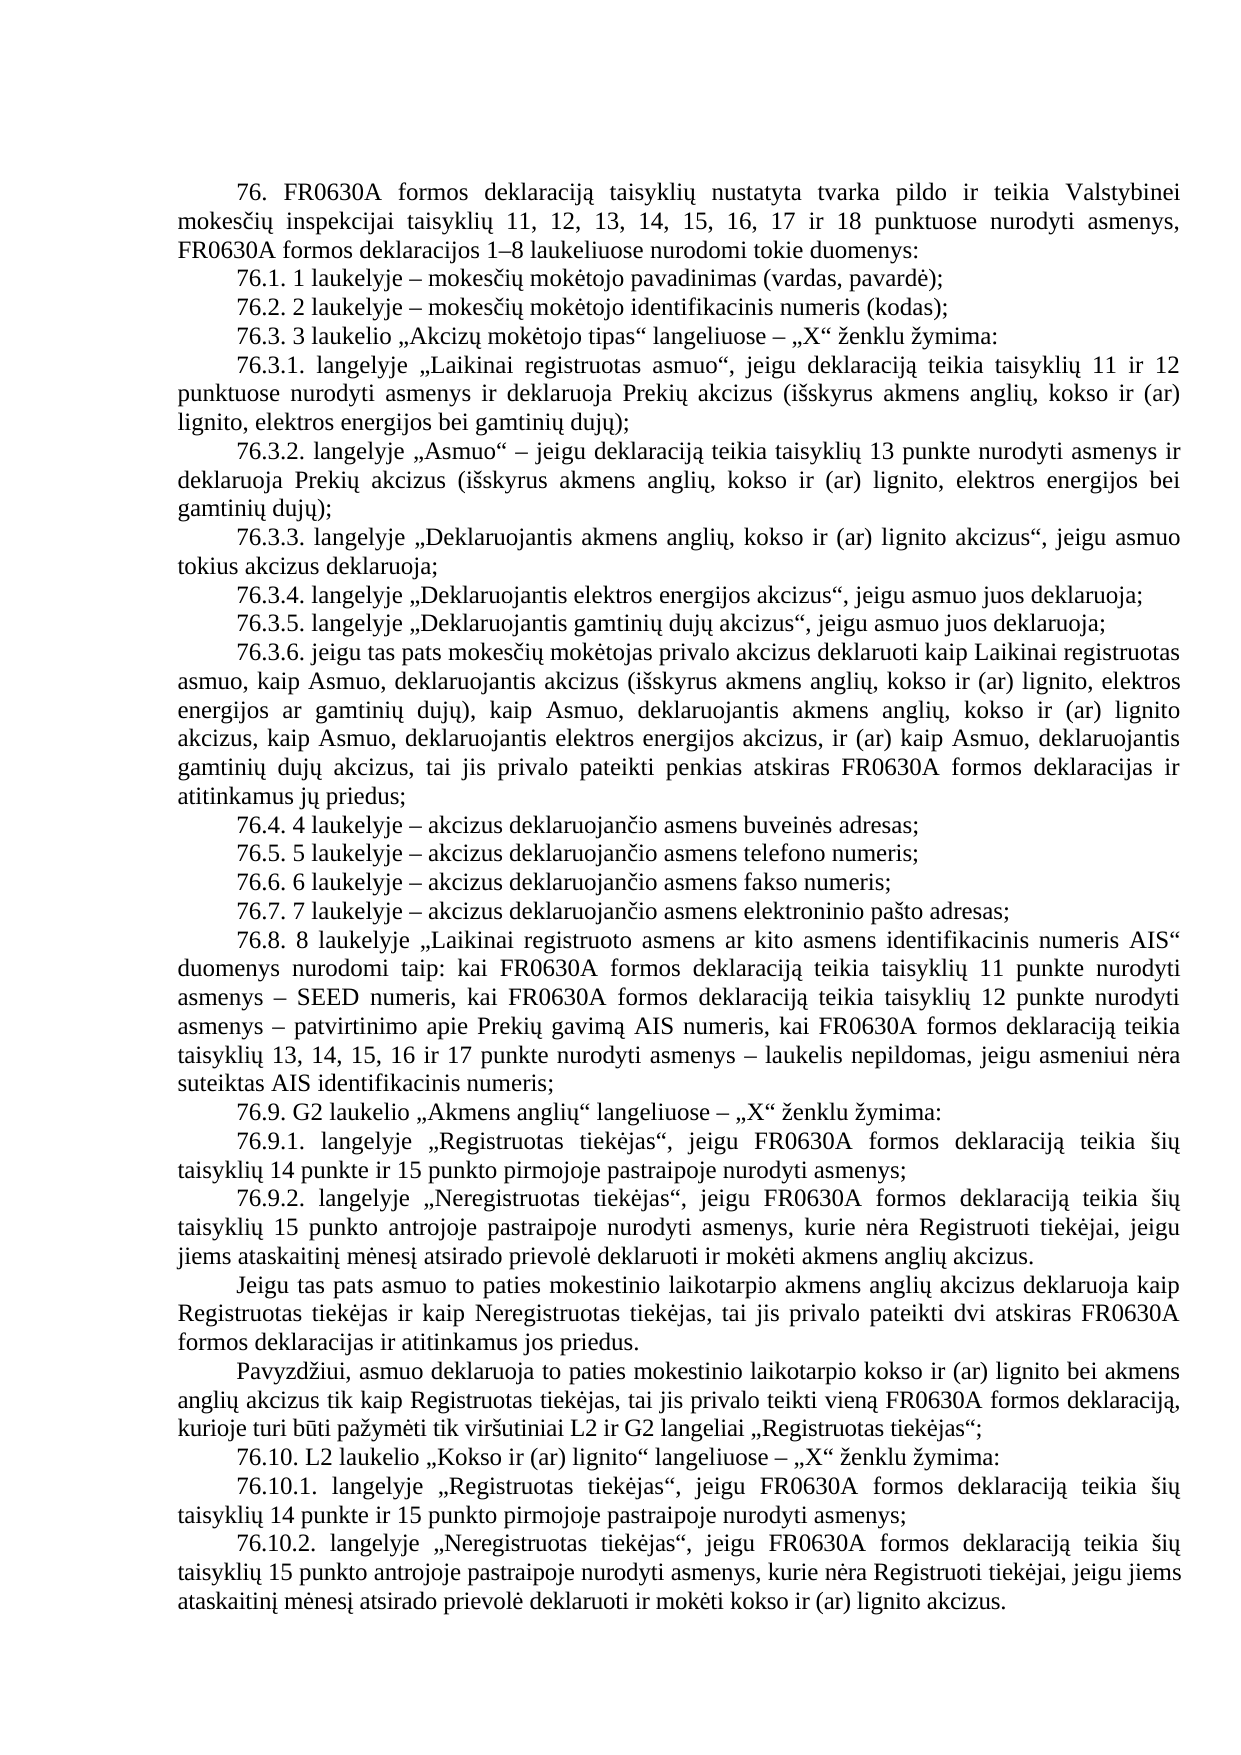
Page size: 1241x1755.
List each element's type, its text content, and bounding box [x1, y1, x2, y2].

text 76.8. 8 laukelyje „Laikinai registruoto asmens ar kito asmens identifikacinis numeris AIS“ duomenys nurodomi taip: kai FR0630A formos deklaraciją teikia taisyklių 11 punkte nurodyti asmenys – SEED numeris, kai FR0630A formos deklaraciją teikia taisyklių 12 punkte nurodyti asmenys – patvirtinimo apie Prekių gavimą AIS numeris, kai FR0630A formos deklaraciją teikia taisyklių 13, 14, 15, 16 ir 17 punkte nurodyti asmenys – laukelis nepildomas, jeigu asmeniui nėra suteiktas AIS identifikacinis numeris; [177, 925, 1181, 1097]
text 76.5. 5 laukelyje – akcizus deklaruojančio asmens telefono numeris; [177, 838, 1181, 867]
text 76.4. 4 laukelyje – akcizus deklaruojančio asmens buveinės adresas; [177, 810, 1181, 838]
text 76.10.2. langelyje „Neregistruotas tiekėjas“, jeigu FR0630A formos deklaraciją teikia šių taisyklių 15 punkto antrojoje pastraipoje nurodyti asmenys, kurie nėra Registruoti tiekėjai, jeigu jiems ataskaitinį mėnesį atsirado prievolė deklaruoti ir mokėti kokso ir (ar) lignito akcizus. [177, 1528, 1181, 1615]
text 76.3.6. jeigu tas pats mokesčių mokėtojas privalo akcizus deklaruoti kaip Laikinai registruotas asmuo, kaip Asmuo, deklaruojantis akcizus (išskyrus akmens anglių, kokso ir (ar) lignito, elektros energijos ar gamtinių dujų), kaip Asmuo, deklaruojantis akmens anglių, kokso ir (ar) lignito akcizus, kaip Asmuo, deklaruojantis elektros energijos akcizus, ir (ar) kaip Asmuo, deklaruojantis gamtinių dujų akcizus, tai jis privalo pateikti penkias atskiras FR0630A formos deklaracijas ir atitinkamus jų priedus; [177, 637, 1181, 810]
text 76.3.1. langelyje „Laikinai registruotas asmuo“, jeigu deklaraciją teikia taisyklių 11 ir 12 punktuose nurodyti asmenys ir deklaruoja Prekių akcizus (išskyrus akmens anglių, kokso ir (ar) lignito, elektros energijos bei gamtinių dujų); [177, 350, 1181, 436]
text 76.2. 2 laukelyje – mokesčių mokėtojo identifikacinis numeris (kodas); [177, 292, 1181, 321]
text Jeigu tas pats asmuo to paties mokestinio laikotarpio akmens anglių akcizus deklaruoja kaip Registruotas tiekėjas ir kaip Neregistruotas tiekėjas, tai jis privalo pateikti dvi atskiras FR0630A formos deklaracijas ir atitinkamus jos priedus. [177, 1270, 1181, 1356]
text 76.3.4. langelyje „Deklaruojantis elektros energijos akcizus“, jeigu asmuo juos deklaruoja; [177, 580, 1181, 608]
text 76.3. 3 laukelio „Akcizų mokėtojo tipas“ langeliuose – „X“ ženklu žymima: [177, 321, 1181, 350]
text 76.1. 1 laukelyje – mokesčių mokėtojo pavadinimas (vardas, pavardė); [177, 263, 1181, 292]
text 76. FR0630A formos deklaraciją taisyklių nustatyta tvarka pildo ir teikia Valstybinei mokesčių inspekcijai taisyklių 11, 12, 13, 14, 15, 16, 17 ir 18 punktuose nurodyti asmenys, FR0630A formos deklaracijos 1–8 laukeliuose nurodomi tokie duomenys: [177, 177, 1181, 263]
text Pavyzdžiui, asmuo deklaruoja to paties mokestinio laikotarpio kokso ir (ar) lignito bei akmens anglių akcizus tik kaip Registruotas tiekėjas, tai jis privalo teikti vieną FR0630A formos deklaraciją, kurioje turi būti pažymėti tik viršutiniai L2 ir G2 langeliai „Registruotas tiekėjas“; [177, 1356, 1181, 1442]
text 76.3.2. langelyje „Asmuo“ – jeigu deklaraciją teikia taisyklių 13 punkte nurodyti asmenys ir deklaruoja Prekių akcizus (išskyrus akmens anglių, kokso ir (ar) lignito, elektros energijos bei gamtinių dujų); [177, 436, 1181, 522]
text 76.9. G2 laukelio „Akmens anglių“ langeliuose – „X“ ženklu žymima: [177, 1097, 1181, 1126]
text 76.3.3. langelyje „Deklaruojantis akmens anglių, kokso ir (ar) lignito akcizus“, jeigu asmuo tokius akcizus deklaruoja; [177, 522, 1181, 580]
text 76.10.1. langelyje „Registruotas tiekėjas“, jeigu FR0630A formos deklaraciją teikia šių taisyklių 14 punkte ir 15 punkto pirmojoje pastraipoje nurodyti asmenys; [177, 1471, 1181, 1528]
text 76.9.1. langelyje „Registruotas tiekėjas“, jeigu FR0630A formos deklaraciją teikia šių taisyklių 14 punkte ir 15 punkto pirmojoje pastraipoje nurodyti asmenys; [177, 1126, 1181, 1183]
text 76.10. L2 laukelio „Kokso ir (ar) lignito“ langeliuose – „X“ ženklu žymima: [177, 1442, 1181, 1471]
text 76.3.5. langelyje „Deklaruojantis gamtinių dujų akcizus“, jeigu asmuo juos deklaruoja; [177, 608, 1181, 637]
text 76.7. 7 laukelyje – akcizus deklaruojančio asmens elektroninio pašto adresas; [177, 896, 1181, 925]
text 76.9.2. langelyje „Neregistruotas tiekėjas“, jeigu FR0630A formos deklaraciją teikia šių taisyklių 15 punkto antrojoje pastraipoje nurodyti asmenys, kurie nėra Registruoti tiekėjai, jeigu jiems ataskaitinį mėnesį atsirado prievolė deklaruoti ir mokėti akmens anglių akcizus. [177, 1183, 1181, 1270]
text 76.6. 6 laukelyje – akcizus deklaruojančio asmens fakso numeris; [177, 867, 1181, 896]
